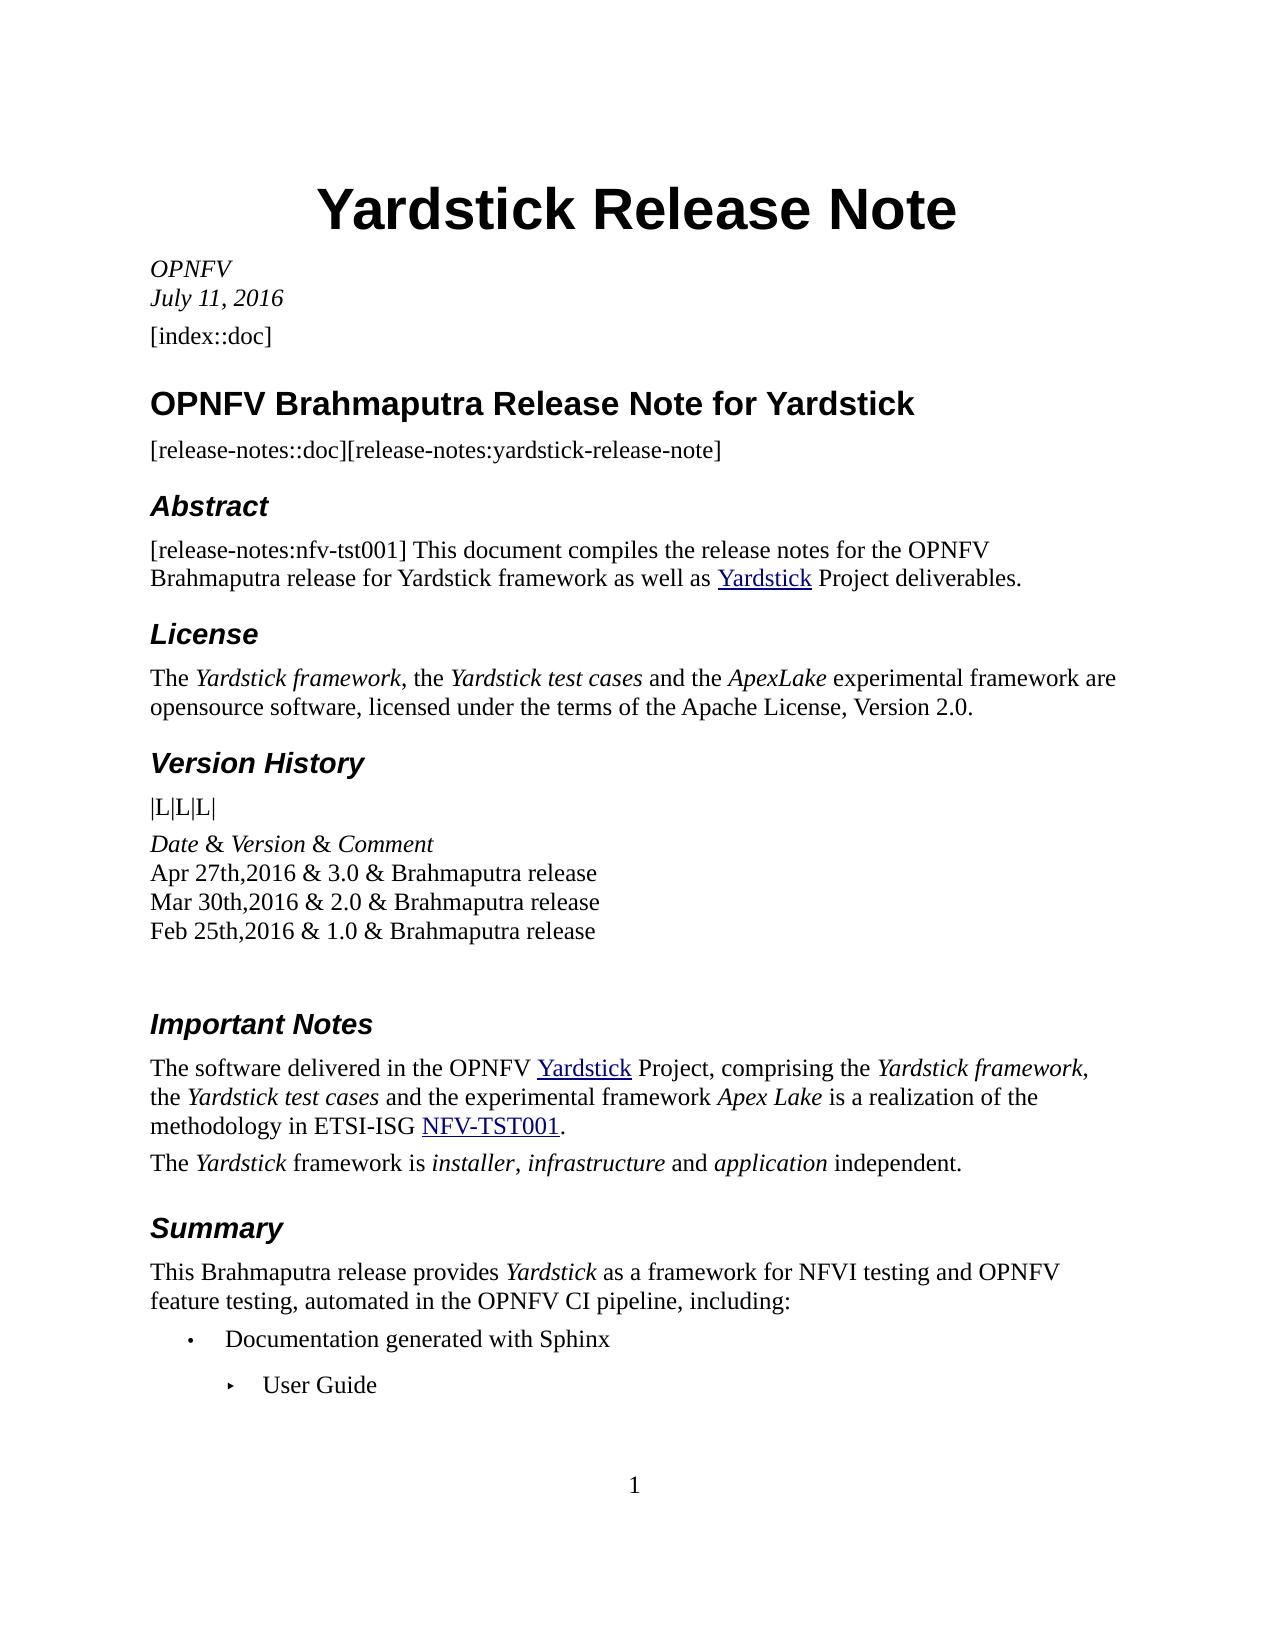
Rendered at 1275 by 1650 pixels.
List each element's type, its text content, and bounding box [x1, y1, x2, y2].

text The Yardstick framework, the Yardstick test cases and the ApexLake experimental framework are opensource software, licensed under the terms of the Apache License, Version 2.0. [150, 663, 1125, 721]
text The Yardstick framework is installer, infrastructure and application independent. [150, 1148, 1125, 1177]
text [release-notes:nfv-tst001] This document compiles the release notes for the OPNFV Brahmaputra release for Yardstick framework as well as Yardstick Project deliverables. [150, 535, 1125, 592]
title Yardstick Release Note [150, 175, 1125, 242]
text [index::doc] [150, 321, 1125, 350]
subtitle OPNFV Brahmaputra Release Note for Yardstick [150, 384, 1125, 422]
text The software delivered in the OPNFV Yardstick Project, comprising the Yardstick framework, the Yardstick test cases and the experimental framework Apex Lake is a realization of the methodology in ETSI-ISG NFV-TST001. [150, 1053, 1125, 1139]
list Documentation generated with Sphinx [187, 1324, 1125, 1352]
subtitle Summary [150, 1211, 1125, 1245]
text July 11, 2016 [150, 283, 1125, 312]
text Date & Version & Comment Apr 27th,2016 & 3.0 & Brahmaputra release Mar 30th,2016 & 2.0 & Brahmaputra release Feb 25th,2016 & 1.0 & Brahmaputra release [150, 829, 1125, 973]
subtitle Version History [150, 746, 1125, 779]
text |L|L|L| [150, 792, 1125, 821]
subtitle License [150, 617, 1125, 651]
text OPNFV [150, 254, 1125, 283]
list User Guide [225, 1370, 1125, 1399]
subtitle Abstract [150, 489, 1125, 522]
text This Brahmaputra release provides Yardstick as a framework for NFVI testing and OPNFV feature testing, automated in the OPNFV CI pipeline, including: [150, 1257, 1125, 1315]
subtitle Important Notes [150, 1007, 1125, 1041]
text [release-notes::doc][release-notes:yardstick-release-note] [150, 435, 1125, 464]
